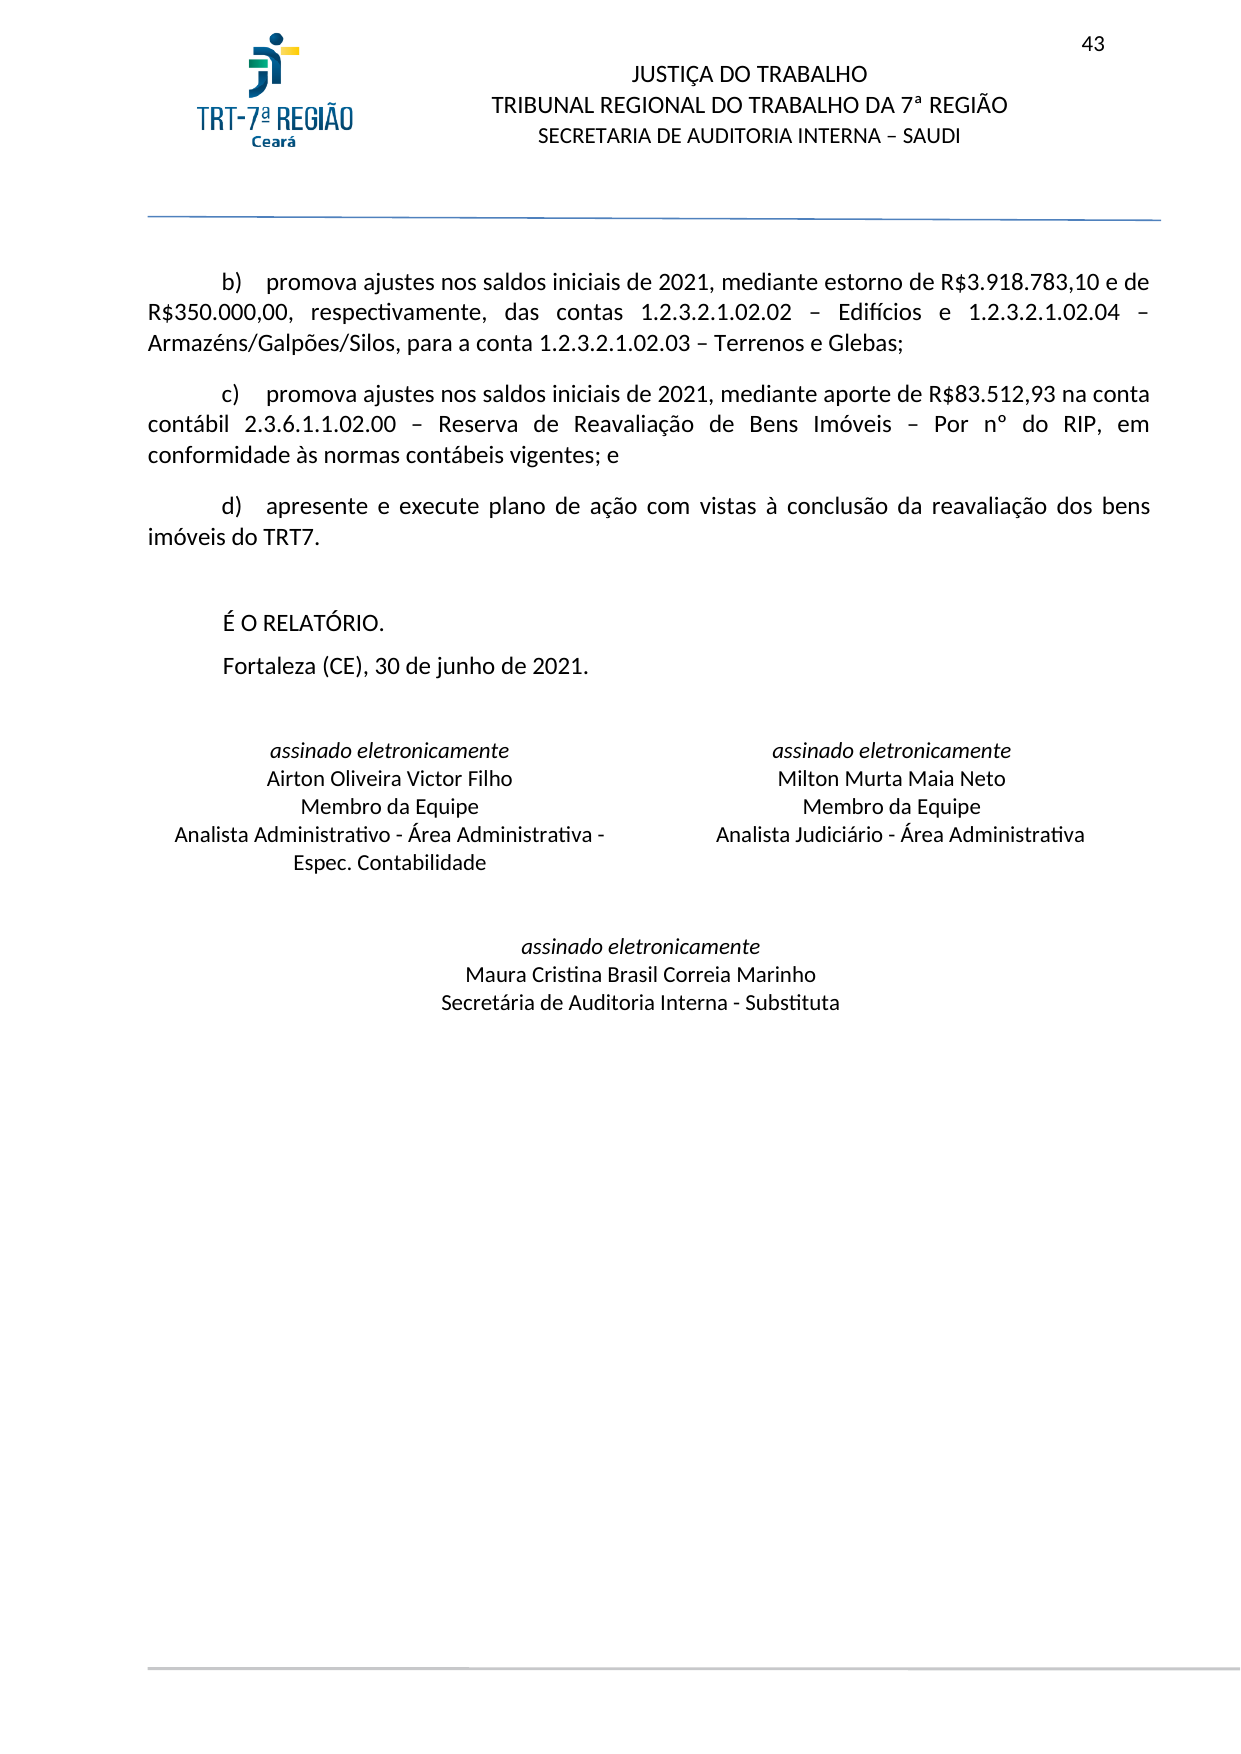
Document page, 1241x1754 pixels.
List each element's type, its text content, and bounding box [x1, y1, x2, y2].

text Fortaleza (CE), 30 de junho de 2021. [223, 650, 1152, 681]
table_header assinado eletronicamente Airton Oliveira Victor Filho Membro da Equipe Analista Administrativo - Área Administrativa - Espec. Contabilidade [149, 726, 649, 887]
list apresente e execute plano de ação com vistas à conclusão da reavaliação dos bens imóveis do TRT7. [148, 491, 1152, 552]
table_header assinado eletronicamente Maura Cristina Brasil Correia Marinho Secretária de Auditoria Interna - Substituta [149, 921, 1151, 1643]
table_header assinado eletronicamente Milton Murta Maia Neto Membro da Equipe Analista Judiciário - Área Administrativa [651, 726, 1151, 887]
text É O RELATÓRIO. [223, 607, 1152, 638]
list promova ajustes nos saldos iniciais de 2021, mediante aporte de R$83.512,93 na conta contábil 2.3.6.1.1.02.00 – Reserva de Reavaliação de Bens Imóveis – Por nº do RIP, em conformidade às normas contábeis vigentes; e [148, 378, 1152, 470]
list promova ajustes nos saldos iniciais de 2021, mediante estorno de R$3.918.783,10 e de R$350.000,00, respectivamente, das contas 1.2.3.2.1.02.02 – Edifícios e 1.2.3.2.1.02.04 – Armazéns/Galpões/Silos, para a conta 1.2.3.2.1.02.03 – Terrenos e Glebas; [148, 266, 1152, 357]
picture [181, 30, 363, 154]
